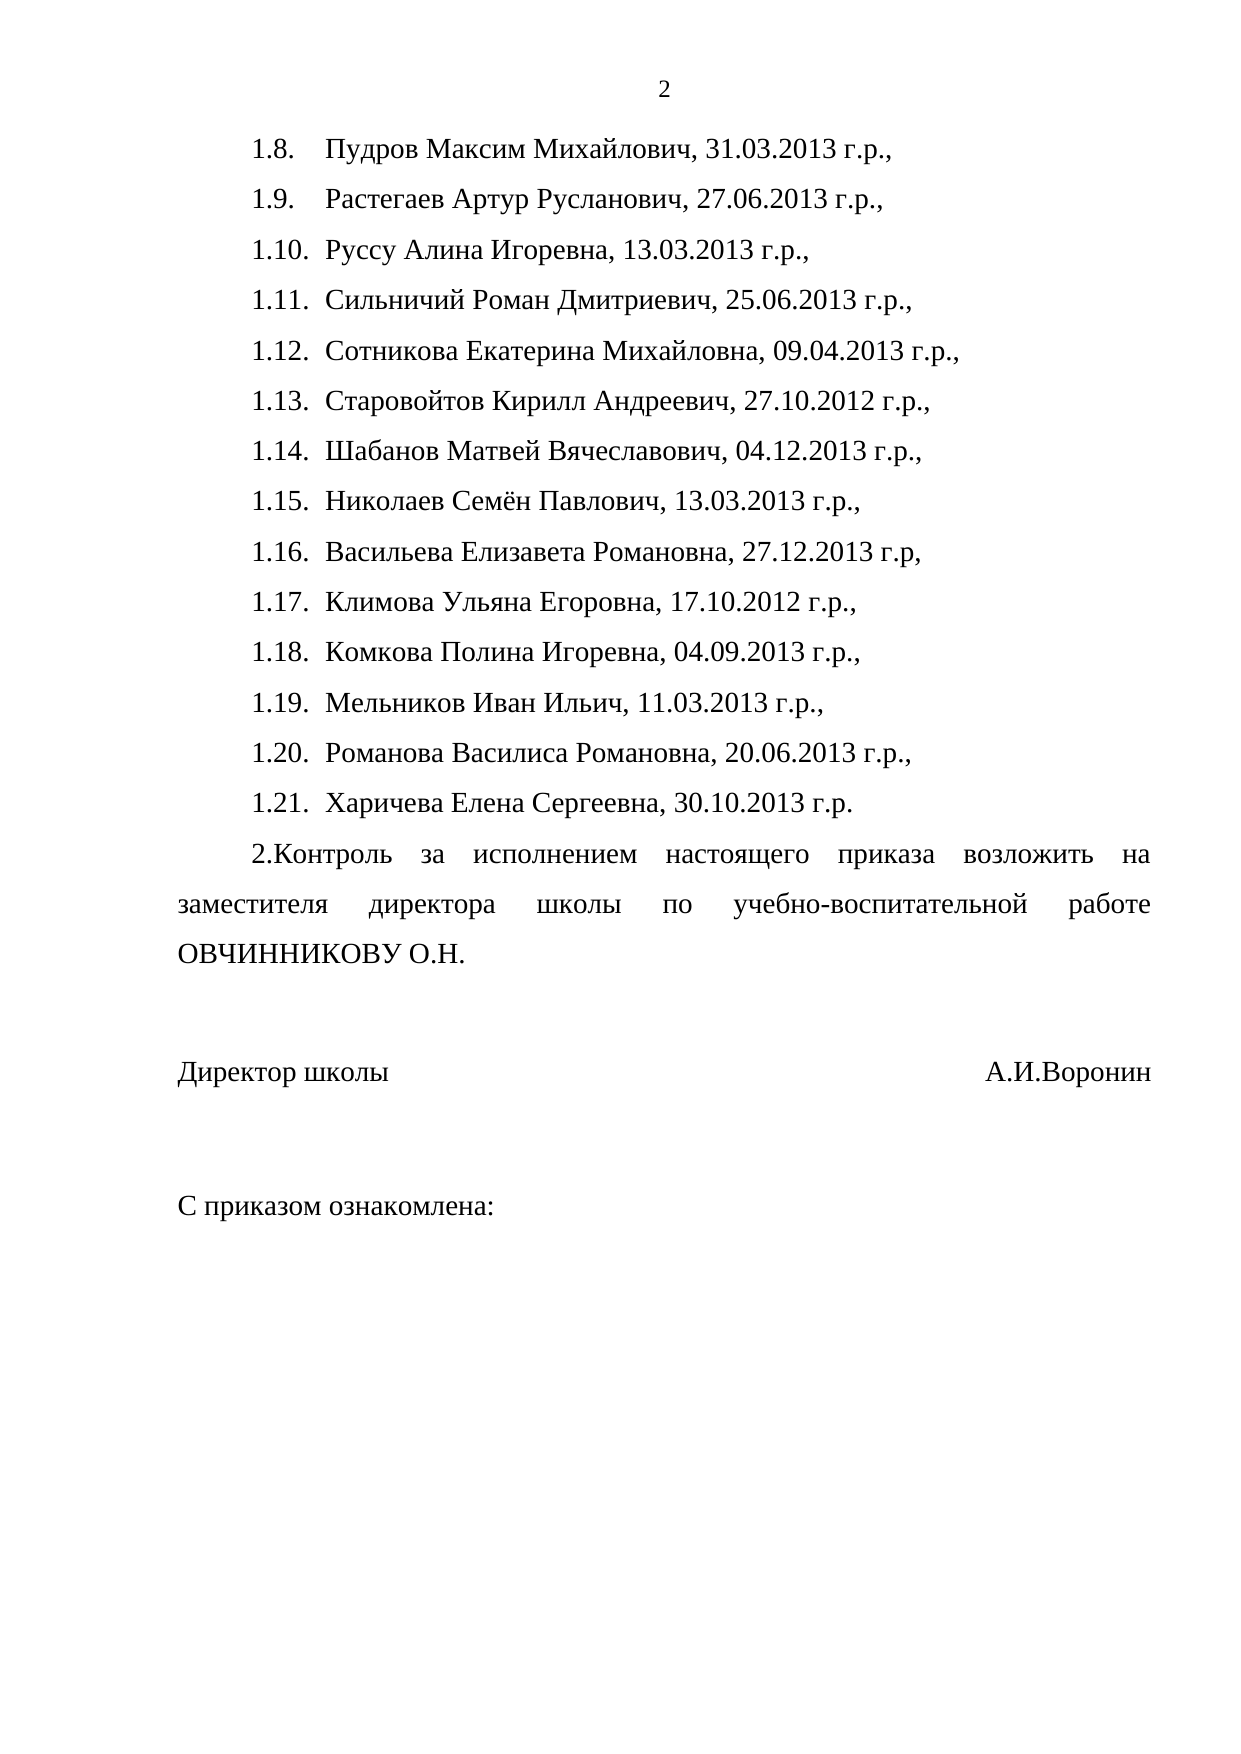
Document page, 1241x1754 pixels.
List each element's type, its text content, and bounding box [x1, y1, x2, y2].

list Сотникова Екатерина Михайловна, 09.04.2013 г.р., [177, 333, 1152, 366]
list Харичева Елена Сергеевна, 30.10.2013 г.р. [177, 785, 1152, 819]
list Пудров Максим Михайлович, 31.03.2013 г.р., [177, 131, 1152, 165]
text С приказом ознакомлена: [177, 1188, 1152, 1221]
list Мельников Иван Ильич, 11.03.2013 г.р., [177, 685, 1152, 718]
list Старовойтов Кирилл Андреевич, 27.10.2012 г.р., [177, 383, 1152, 416]
list Растегаев Артур Русланович, 27.06.2013 г.р., [177, 182, 1152, 215]
list Сильничий Роман Дмитриевич, 25.06.2013 г.р., [177, 282, 1152, 316]
list Васильева Елизавета Романовна, 27.12.2013 г.р, [177, 534, 1152, 567]
list Комкова Полина Игоревна, 04.09.2013 г.р., [177, 634, 1152, 668]
list Николаев Семён Павлович, 13.03.2013 г.р., [177, 483, 1152, 517]
list Руссу Алина Игоревна, 13.03.2013 г.р., [177, 232, 1152, 266]
list Шабанов Матвей Вячеславович, 04.12.2013 г.р., [177, 433, 1152, 467]
text Директор школы А.И.Воронин [177, 1054, 1152, 1087]
list Климова Ульяна Егоровна, 17.10.2012 г.р., [177, 584, 1152, 618]
list Романова Василиса Романовна, 20.06.2013 г.р., [177, 735, 1152, 769]
list Контроль за исполнением настоящего приказа возложить на заместителя директора школы по учебно-воспитательной работе ОВЧИННИКОВУ О.Н. [177, 836, 1152, 970]
